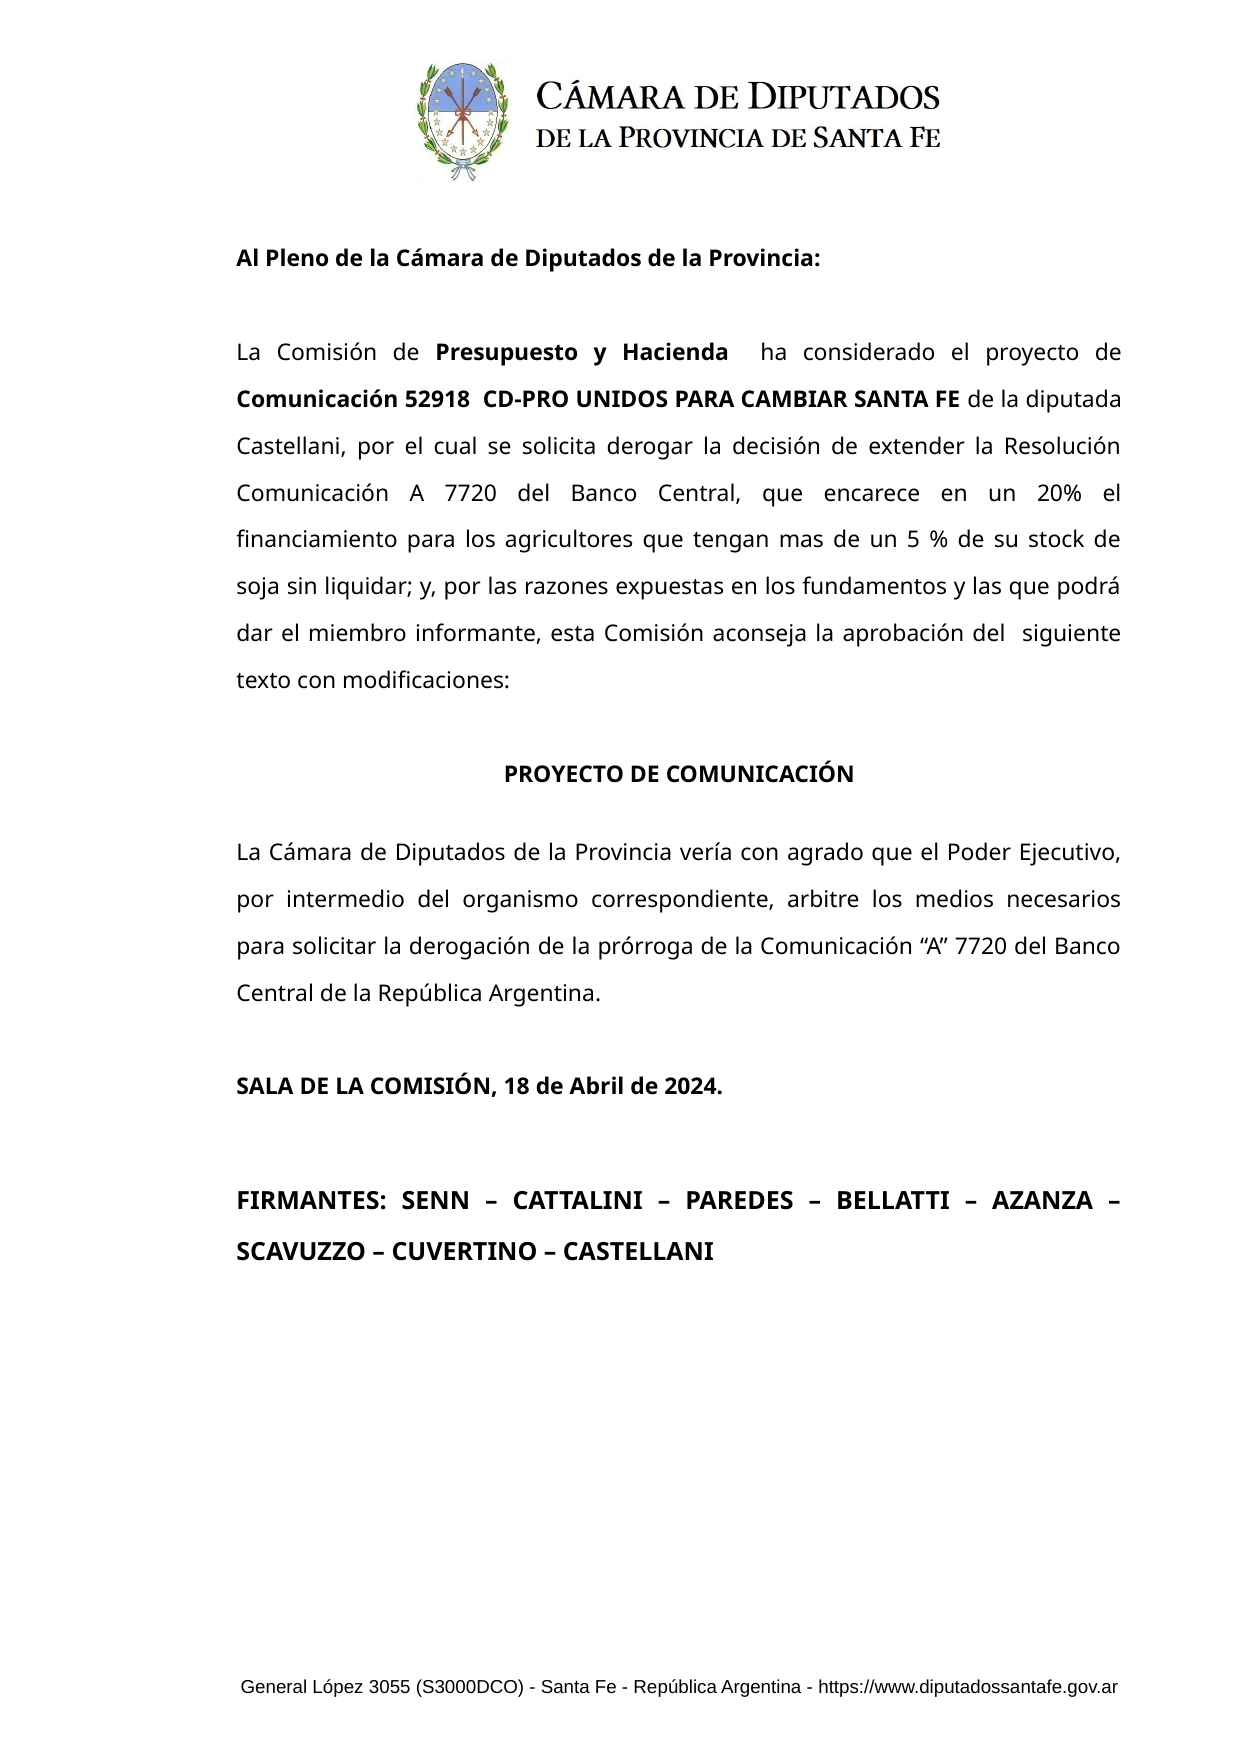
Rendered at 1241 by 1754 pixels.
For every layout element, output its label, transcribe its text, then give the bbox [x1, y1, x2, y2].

text SALA DE LA COMISIÓN, 18 de Abril de 2024. [236, 1070, 1122, 1102]
text Al Pleno de la Cámara de Diputados de la Provincia: [236, 242, 1122, 273]
text PROYECTO DE COMUNICACIÓN [236, 758, 1122, 789]
picture [413, 59, 945, 183]
text FIRMANTES: SENN – CATTALINI – PAREDES – BELLATTI – AZANZA – SCAVUZZO – CUVERTINO – CASTELLANI [236, 1183, 1122, 1268]
text La Comisión de Presupuesto y Hacienda ha considerado el proyecto de Comunicación 52918 CD-PRO UNIDOS PARA CAMBIAR SANTA FE de la diputada Castellani, por el cual se solicita derogar la decisión de extender la Resolución Comunicación A 7720 del Banco Central, que encarece en un 20% el financiamiento para los agricultores que tengan mas de un 5 % de su stock de soja sin liquidar; y, por las razones expuestas en los fundamentos y las que podrá dar el miembro informante, esta Comisión aconseja la aprobación del siguiente texto con modificaciones: [236, 336, 1122, 695]
text La Cámara de Diputados de la Provincia vería con agrado que el Poder Ejecutivo, por intermedio del organismo correspondiente, arbitre los medios necesarios para solicitar la derogación de la prórroga de la Comunicación “A” 7720 del Banco Central de la República Argentina. [236, 836, 1122, 1008]
